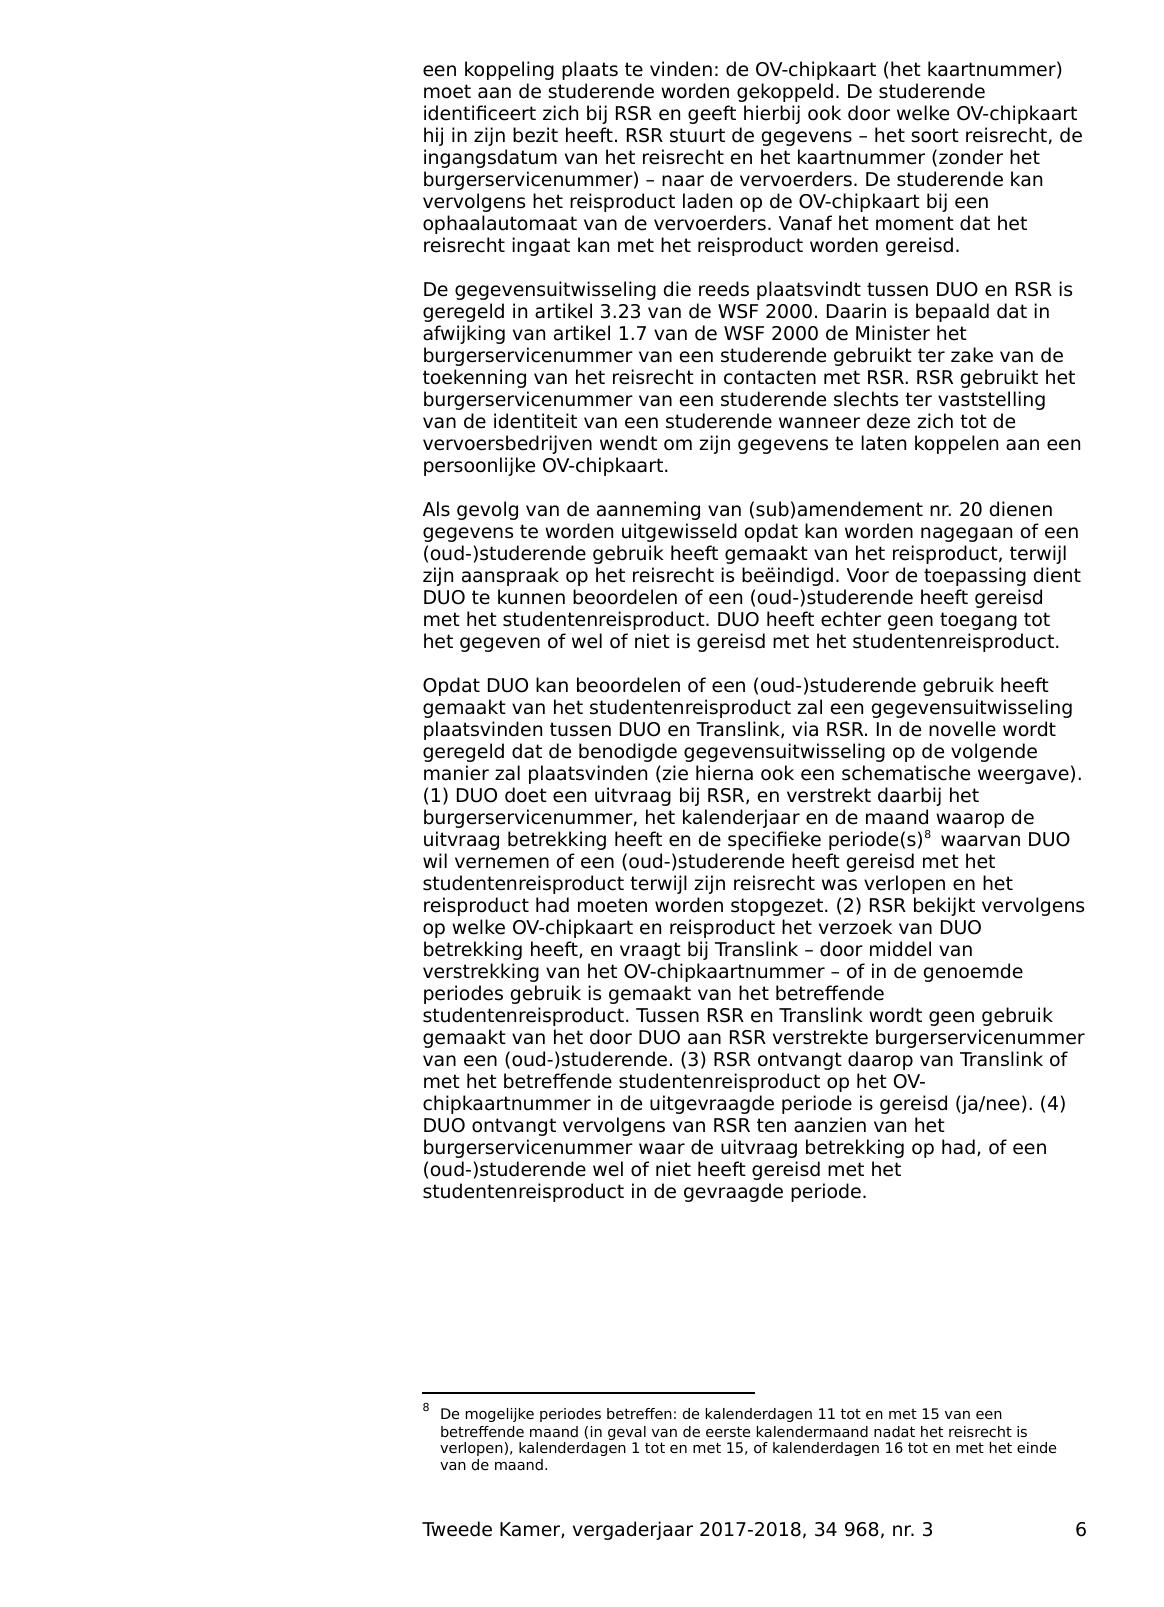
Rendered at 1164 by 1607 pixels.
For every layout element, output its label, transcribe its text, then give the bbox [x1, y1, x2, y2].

text Als gevolg van de aanneming van (sub)amendement nr. 20 dienen gegevens te worden uitgewisseld opdat kan worden nagegaan of een (oud-)studerende gebruik heeft gemaakt van het reisproduct, terwijl zijn aanspraak op het reisrecht is beëindigd. Voor de toepassing dient DUO te kunnen beoordelen of een (oud-)studerende heeft gereisd met het studentenreisproduct. DUO heeft echter geen toegang tot het gegeven of wel of niet is gereisd met het studentenreisproduct. [422, 499, 1087, 653]
text Opdat DUO kan beoordelen of een (oud-)studerende gebruik heeft gemaakt van het studentenreisproduct zal een gegevensuitwisseling plaatsvinden tussen DUO en Translink, via RSR. In de novelle wordt geregeld dat de benodigde gegevensuitwisseling op de volgende manier zal plaatsvinden (zie hierna ook een schematische weergave). [422, 675, 1087, 785]
text (1) DUO doet een uitvraag bij RSR, en verstrekt daarbij het burgerservicenummer, het kalenderjaar en de maand waarop de uitvraag betrekking heeft en de specifieke periode(s) waarvan DUO wil vernemen of een (oud-)studerende heeft gereisd met het studentenreisproduct terwijl zijn reisrecht was verlopen en het reisproduct had moeten worden stopgezet. (2) RSR bekijkt vervolgens op welke OV-chipkaart en reisproduct het verzoek van DUO betrekking heeft, en vraagt bij Translink – door middel van verstrekking van het OV-chipkaartnummer – of in de genoemde periodes gebruik is gemaakt van het betreffende studentenreisproduct. Tussen RSR en Translink wordt geen gebruik gemaakt van het door DUO aan RSR verstrekte burgerservicenummer van een (oud-)studerende. (3) RSR ontvangt daarop van Translink of met het betreffende studentenreisproduct op het OV-chipkaartnummer in de uitgevraagde periode is gereisd (ja/nee). (4) DUO ontvangt vervolgens van RSR ten aanzien van het burgerservicenummer waar de uitvraag betrekking op had, of een (oud-)studerende wel of niet heeft gereisd met het studentenreisproduct in de gevraagde periode. [422, 785, 1087, 1203]
text een koppeling plaats te vinden: de OV-chipkaart (het kaartnummer) moet aan de studerende worden gekoppeld. De studerende identificeert zich bij RSR en geeft hierbij ook door welke OV-chipkaart hij in zijn bezit heeft. RSR stuurt de gegevens – het soort reisrecht, de ingangsdatum van het reisrecht en het kaartnummer (zonder het burgerservicenummer) – naar de vervoerders. De studerende kan vervolgens het reisproduct laden op de OV-chipkaart bij een ophaalautomaat van de vervoerders. Vanaf het moment dat het reisrecht ingaat kan met het reisproduct worden gereisd. [422, 59, 1087, 257]
text De gegevensuitwisseling die reeds plaatsvindt tussen DUO en RSR is geregeld in artikel 3.23 van de WSF 2000. Daarin is bepaald dat in afwijking van artikel 1.7 van de WSF 2000 de Minister het burgerservicenummer van een studerende gebruikt ter zake van de toekenning van het reisrecht in contacten met RSR. RSR gebruikt het burgerservicenummer van een studerende slechts ter vaststelling van de identiteit van een studerende wanneer deze zich tot de vervoersbedrijven wendt om zijn gegevens te laten koppelen aan een persoonlijke OV-chipkaart. [422, 279, 1087, 477]
text De mogelijke periodes betreffen: de kalenderdagen 11 tot en met 15 van een betreffende maand (in geval van de eerste kalendermaand nadat het reisrecht is verlopen), kalenderdagen 1 tot en met 15, of kalenderdagen 16 tot en met het einde van de maand. [422, 1402, 1087, 1474]
